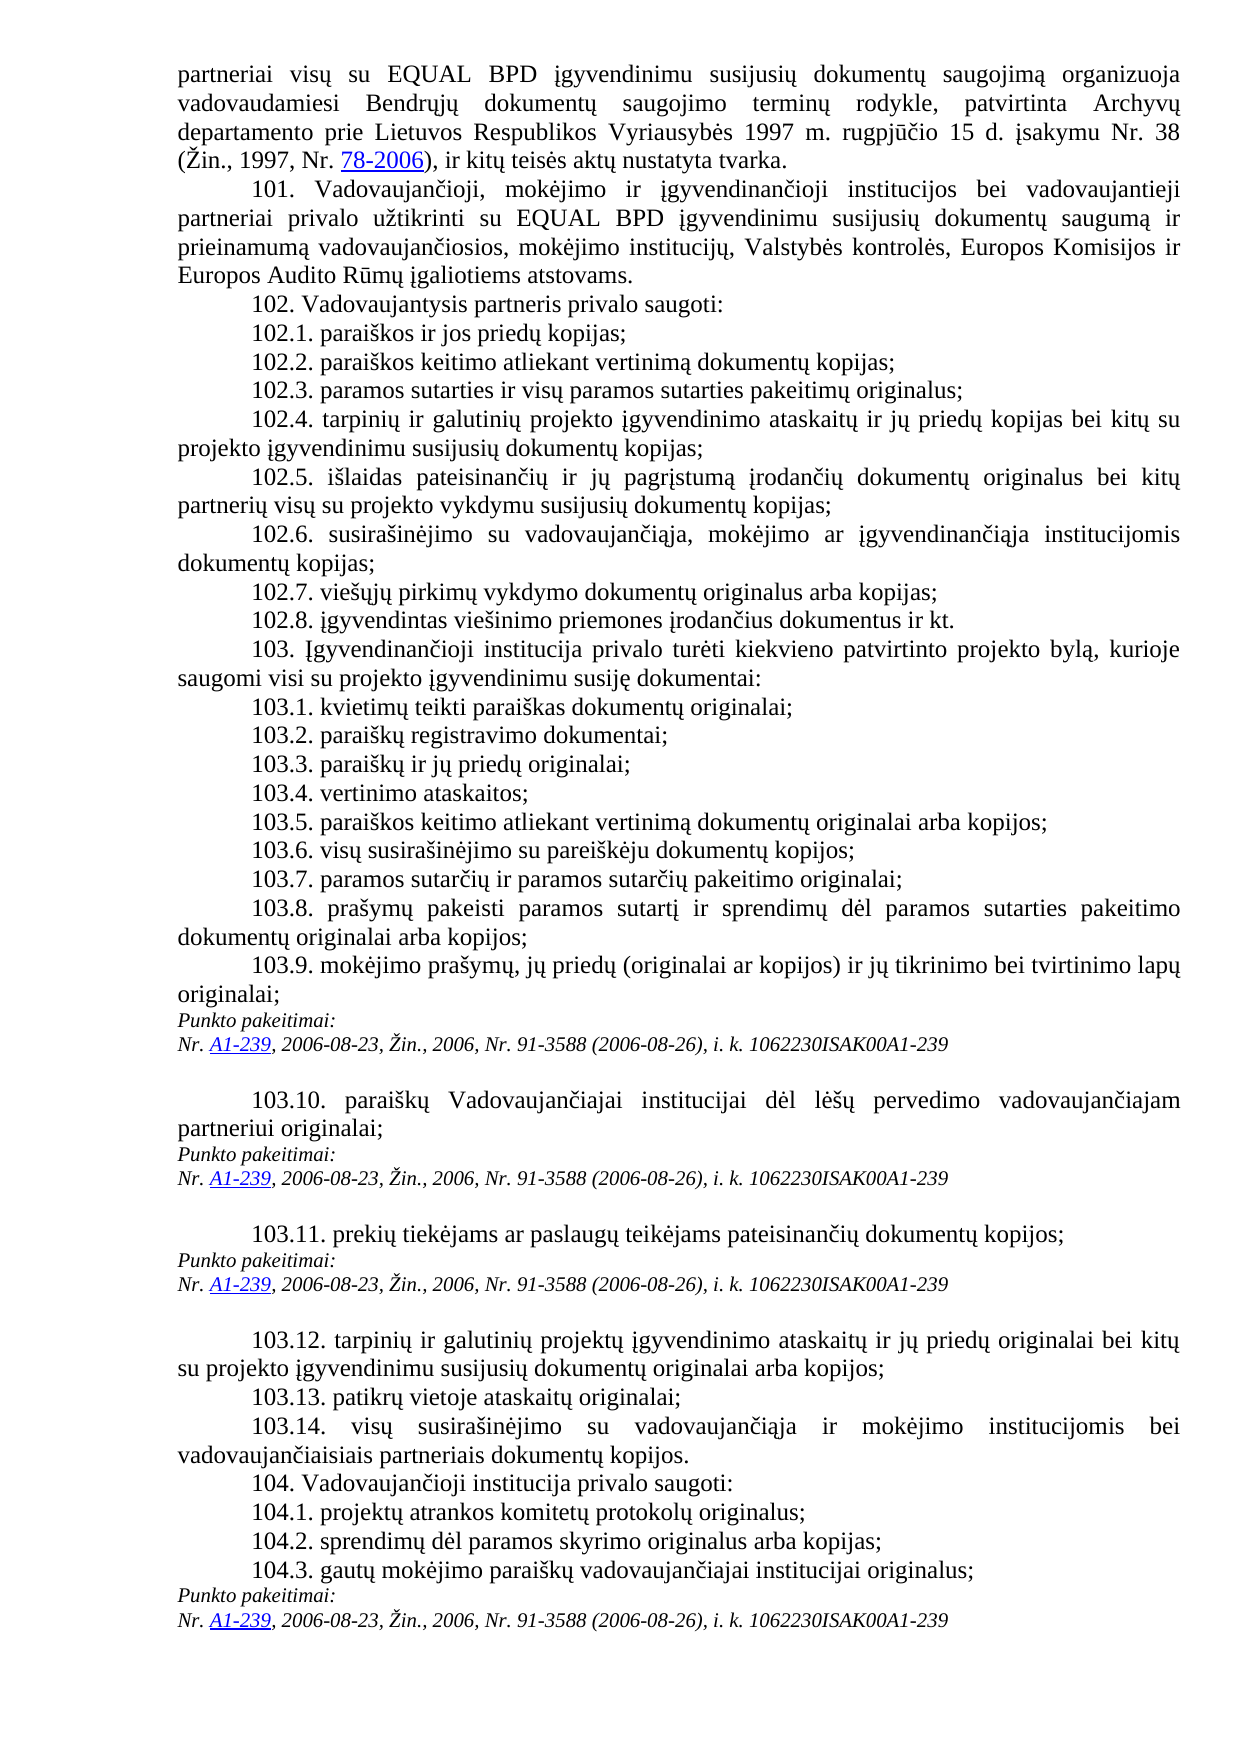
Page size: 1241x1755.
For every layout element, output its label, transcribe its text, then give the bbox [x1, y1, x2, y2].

text Nr. A1-239, 2006-08-23, Žin., 2006, Nr. 91-3588 (2006-08-26), i. k. 1062230ISAK00A1-239 [177, 1607, 1181, 1632]
text 102.3. paramos sutarties ir visų paramos sutarties pakeitimų originalus; [177, 375, 1181, 404]
text 103.12. tarpinių ir galutinių projektų įgyvendinimo ataskaitų ir jų priedų originalai bei kitų su projekto įgyvendinimu susijusių dokumentų originalai arba kopijos; [177, 1325, 1181, 1382]
text 103.3. paraiškų ir jų priedų originalai; [177, 749, 1181, 778]
text 102.5. išlaidas pateisinančių ir jų pagrįstumą įrodančių dokumentų originalus bei kitų partnerių visų su projekto vykdymu susijusių dokumentų kopijas; [177, 462, 1181, 519]
text Punkto pakeitimai: [177, 1008, 1181, 1032]
text 102.6. susirašinėjimo su vadovaujančiąja, mokėjimo ar įgyvendinančiąja institucijomis dokumentų kopijas; [177, 519, 1181, 577]
text 103.14. visų susirašinėjimo su vadovaujančiąja ir mokėjimo institucijomis bei vadovaujančiaisiais partneriais dokumentų kopijos. [177, 1411, 1181, 1468]
text 102.8. įgyvendintas viešinimo priemones įrodančius dokumentus ir kt. [177, 605, 1181, 634]
text Punkto pakeitimai: [177, 1248, 1181, 1272]
text 103.13. patikrų vietoje ataskaitų originalai; [177, 1382, 1181, 1411]
text Punkto pakeitimai: [177, 1583, 1181, 1607]
text 103.11. prekių tiekėjams ar paslaugų teikėjams pateisinančių dokumentų kopijos; [177, 1219, 1181, 1248]
text 102.2. paraiškos keitimo atliekant vertinimą dokumentų kopijas; [177, 347, 1181, 375]
text 103.4. vertinimo ataskaitos; [177, 778, 1181, 807]
text 103.8. prašymų pakeisti paramos sutartį ir sprendimų dėl paramos sutarties pakeitimo dokumentų originalai arba kopijos; [177, 893, 1181, 950]
text Nr. A1-239, 2006-08-23, Žin., 2006, Nr. 91-3588 (2006-08-26), i. k. 1062230ISAK00A1-239 [177, 1166, 1181, 1190]
text Nr. A1-239, 2006-08-23, Žin., 2006, Nr. 91-3588 (2006-08-26), i. k. 1062230ISAK00A1-239 [177, 1272, 1181, 1296]
text 103.10. paraiškų Vadovaujančiajai institucijai dėl lėšų pervedimo vadovaujančiajam partneriui originalai; [177, 1085, 1181, 1142]
text 103.6. visų susirašinėjimo su pareiškėju dokumentų kopijos; [177, 835, 1181, 864]
text 102.7. viešųjų pirkimų vykdymo dokumentų originalus arba kopijas; [177, 577, 1181, 605]
text 103.7. paramos sutarčių ir paramos sutarčių pakeitimo originalai; [177, 864, 1181, 893]
text 104. Vadovaujančioji institucija privalo saugoti: [177, 1468, 1181, 1497]
text 103.5. paraiškos keitimo atliekant vertinimą dokumentų originalai arba kopijos; [177, 807, 1181, 835]
text 104.1. projektų atrankos komitetų protokolų originalus; [177, 1497, 1181, 1526]
text 102.4. tarpinių ir galutinių projekto įgyvendinimo ataskaitų ir jų priedų kopijas bei kitų su projekto įgyvendinimu susijusių dokumentų kopijas; [177, 404, 1181, 462]
text partneriai visų su EQUAL BPD įgyvendinimu susijusių dokumentų saugojimą organizuoja vadovaudamiesi Bendrųjų dokumentų saugojimo terminų rodykle, patvirtinta Archyvų departamento prie Lietuvos Respublikos Vyriausybės 1997 m. rugpjūčio 15 d. įsakymu Nr. 38 (Žin., 1997, Nr. 78-2006), ir kitų teisės aktų nustatyta tvarka. [177, 59, 1181, 174]
text 104.2. sprendimų dėl paramos skyrimo originalus arba kopijas; [177, 1526, 1181, 1555]
text 104.3. gautų mokėjimo paraiškų vadovaujančiajai institucijai originalus; [177, 1555, 1181, 1583]
text 101. Vadovaujančioji, mokėjimo ir įgyvendinančioji institucijos bei vadovaujantieji partneriai privalo užtikrinti su EQUAL BPD įgyvendinimu susijusių dokumentų saugumą ir prieinamumą vadovaujančiosios, mokėjimo institucijų, Valstybės kontrolės, Europos Komisijos ir Europos Audito Rūmų įgaliotiems atstovams. [177, 174, 1181, 289]
text Punkto pakeitimai: [177, 1142, 1181, 1166]
text 103.9. mokėjimo prašymų, jų priedų (originalai ar kopijos) ir jų tikrinimo bei tvirtinimo lapų originalai; [177, 950, 1181, 1008]
text 102.1. paraiškos ir jos priedų kopijas; [177, 318, 1181, 347]
text 102. Vadovaujantysis partneris privalo saugoti: [177, 289, 1181, 318]
text 103.2. paraiškų registravimo dokumentai; [177, 720, 1181, 749]
text 103. Įgyvendinančioji institucija privalo turėti kiekvieno patvirtinto projekto bylą, kurioje saugomi visi su projekto įgyvendinimu susiję dokumentai: [177, 634, 1181, 692]
text Nr. A1-239, 2006-08-23, Žin., 2006, Nr. 91-3588 (2006-08-26), i. k. 1062230ISAK00A1-239 [177, 1032, 1181, 1056]
text 103.1. kvietimų teikti paraiškas dokumentų originalai; [177, 692, 1181, 720]
